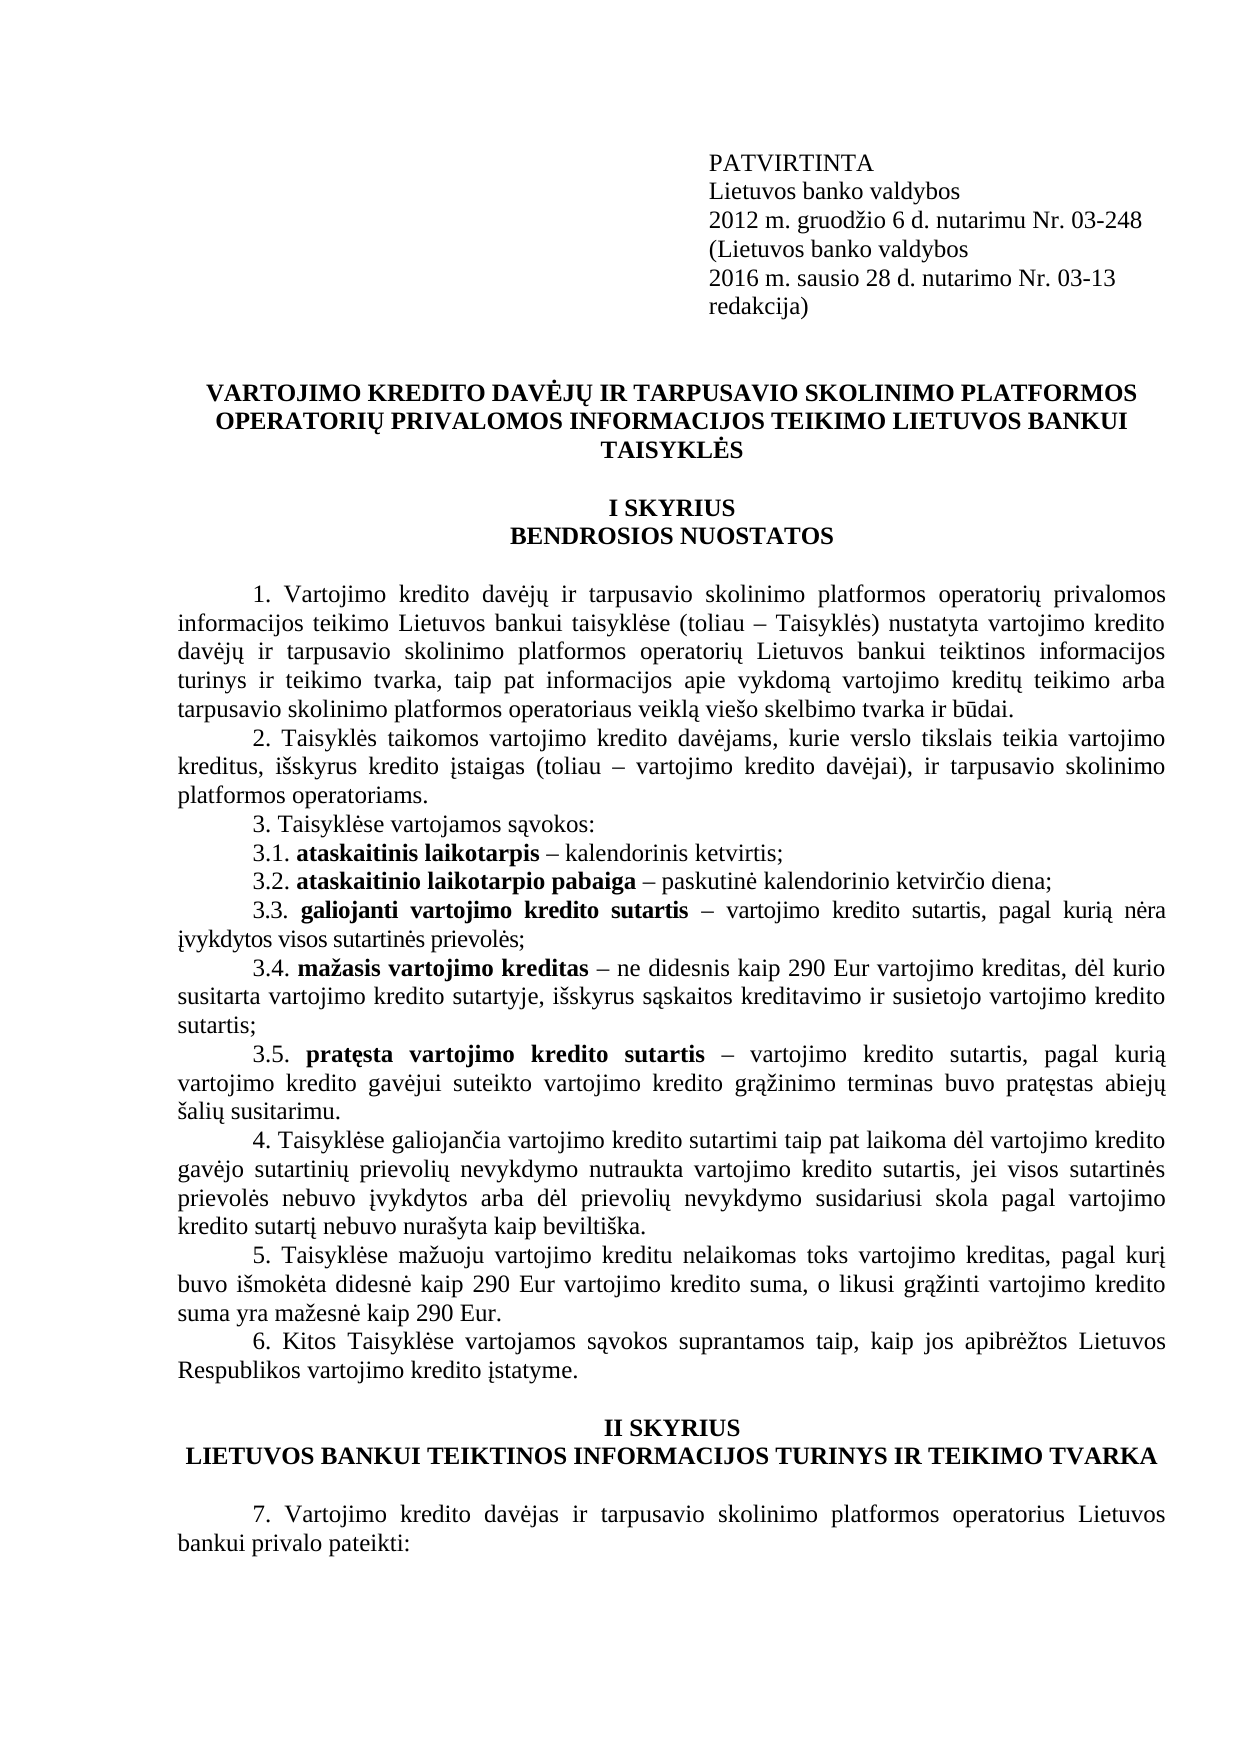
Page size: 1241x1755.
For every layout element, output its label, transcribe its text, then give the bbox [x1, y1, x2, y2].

text 3. Taisyklėse vartojamos sąvokos: [177, 809, 1166, 838]
text I SKYRIUS [177, 493, 1166, 521]
text 2012 m. gruodžio 6 d. nutarimu Nr. 03-248 [709, 205, 1166, 234]
text 3.1. ataskaitinis laikotarpis – kalendorinis ketvirtis; [177, 838, 1166, 866]
text 3.5. pratęsta vartojimo kredito sutartis – vartojimo kredito sutartis, pagal kurią vartojimo kredito gavėjui suteikto vartojimo kredito grąžinimo terminas buvo pratęstas abiejų šalių susitarimu. [177, 1039, 1166, 1125]
text PATVIRTINTA [709, 148, 1166, 176]
text 5. Taisyklėse mažuoju vartojimo kreditu nelaikomas toks vartojimo kreditas, pagal kurį buvo išmokėta didesnė kaip 290 Eur vartojimo kredito suma, o likusi grąžinti vartojimo kredito suma yra mažesnė kaip 290 Eur. [177, 1240, 1166, 1326]
text 2016 m. sausio 28 d. nutarimo Nr. 03-13 redakcija) [709, 263, 1166, 320]
text 3.4. mažasis vartojimo kreditas – ne didesnis kaip 290 Eur vartojimo kreditas, dėl kurio susitarta vartojimo kredito sutartyje, išskyrus sąskaitos kreditavimo ir susietojo vartojimo kredito sutartis; [177, 953, 1166, 1039]
text LIETUVOS BANKUI TEIKTINOS INFORMACIJOS TURINYS IR TEIKIMO TVARKA [177, 1441, 1166, 1470]
text 2. Taisyklės taikomos vartojimo kredito davėjams, kurie verslo tikslais teikia vartojimo kreditus, išskyrus kredito įstaigas (toliau – vartojimo kredito davėjai), ir tarpusavio skolinimo platformos operatoriams. [177, 723, 1166, 809]
text VARTOJIMO KREDITO DAVĖJŲ IR TARPUSAVIO SKOLINIMO PLATFORMOS OPERATORIŲ PRIVALOMOS INFORMACIJOS TEIKIMO LIETUVOS BANKUI TAISYKLĖS [177, 378, 1166, 464]
text BENDROSIOS NUOSTATOS [177, 521, 1166, 550]
text Lietuvos banko valdybos [709, 176, 1166, 205]
text 1. Vartojimo kredito davėjų ir tarpusavio skolinimo platformos operatorių privalomos informacijos teikimo Lietuvos bankui taisyklėse (toliau – Taisyklės) nustatyta vartojimo kredito davėjų ir tarpusavio skolinimo platformos operatorių Lietuvos bankui teiktinos informacijos turinys ir teikimo tvarka, taip pat informacijos apie vykdomą vartojimo kreditų teikimo arba tarpusavio skolinimo platformos operatoriaus veiklą viešo skelbimo tvarka ir būdai. [177, 579, 1166, 723]
text 6. Kitos Taisyklėse vartojamos sąvokos suprantamos taip, kaip jos apibrėžtos Lietuvos Respublikos vartojimo kredito įstatyme. [177, 1326, 1166, 1384]
text 3.3. galiojanti vartojimo kredito sutartis – vartojimo kredito sutartis, pagal kurią nėra įvykdytos visos sutartinės prievolės; [177, 895, 1166, 953]
text II SKYRIUS [177, 1413, 1166, 1441]
text 7. Vartojimo kredito davėjas ir tarpusavio skolinimo platformos operatorius Lietuvos bankui privalo pateikti: [177, 1499, 1166, 1556]
text 4. Taisyklėse galiojančia vartojimo kredito sutartimi taip pat laikoma dėl vartojimo kredito gavėjo sutartinių prievolių nevykdymo nutraukta vartojimo kredito sutartis, jei visos sutartinės prievolės nebuvo įvykdytos arba dėl prievolių nevykdymo susidariusi skola pagal vartojimo kredito sutartį nebuvo nurašyta kaip beviltiška. [177, 1125, 1166, 1240]
text (Lietuvos banko valdybos [709, 234, 1166, 263]
text 3.2. ataskaitinio laikotarpio pabaiga – paskutinė kalendorinio ketvirčio diena; [177, 866, 1166, 895]
